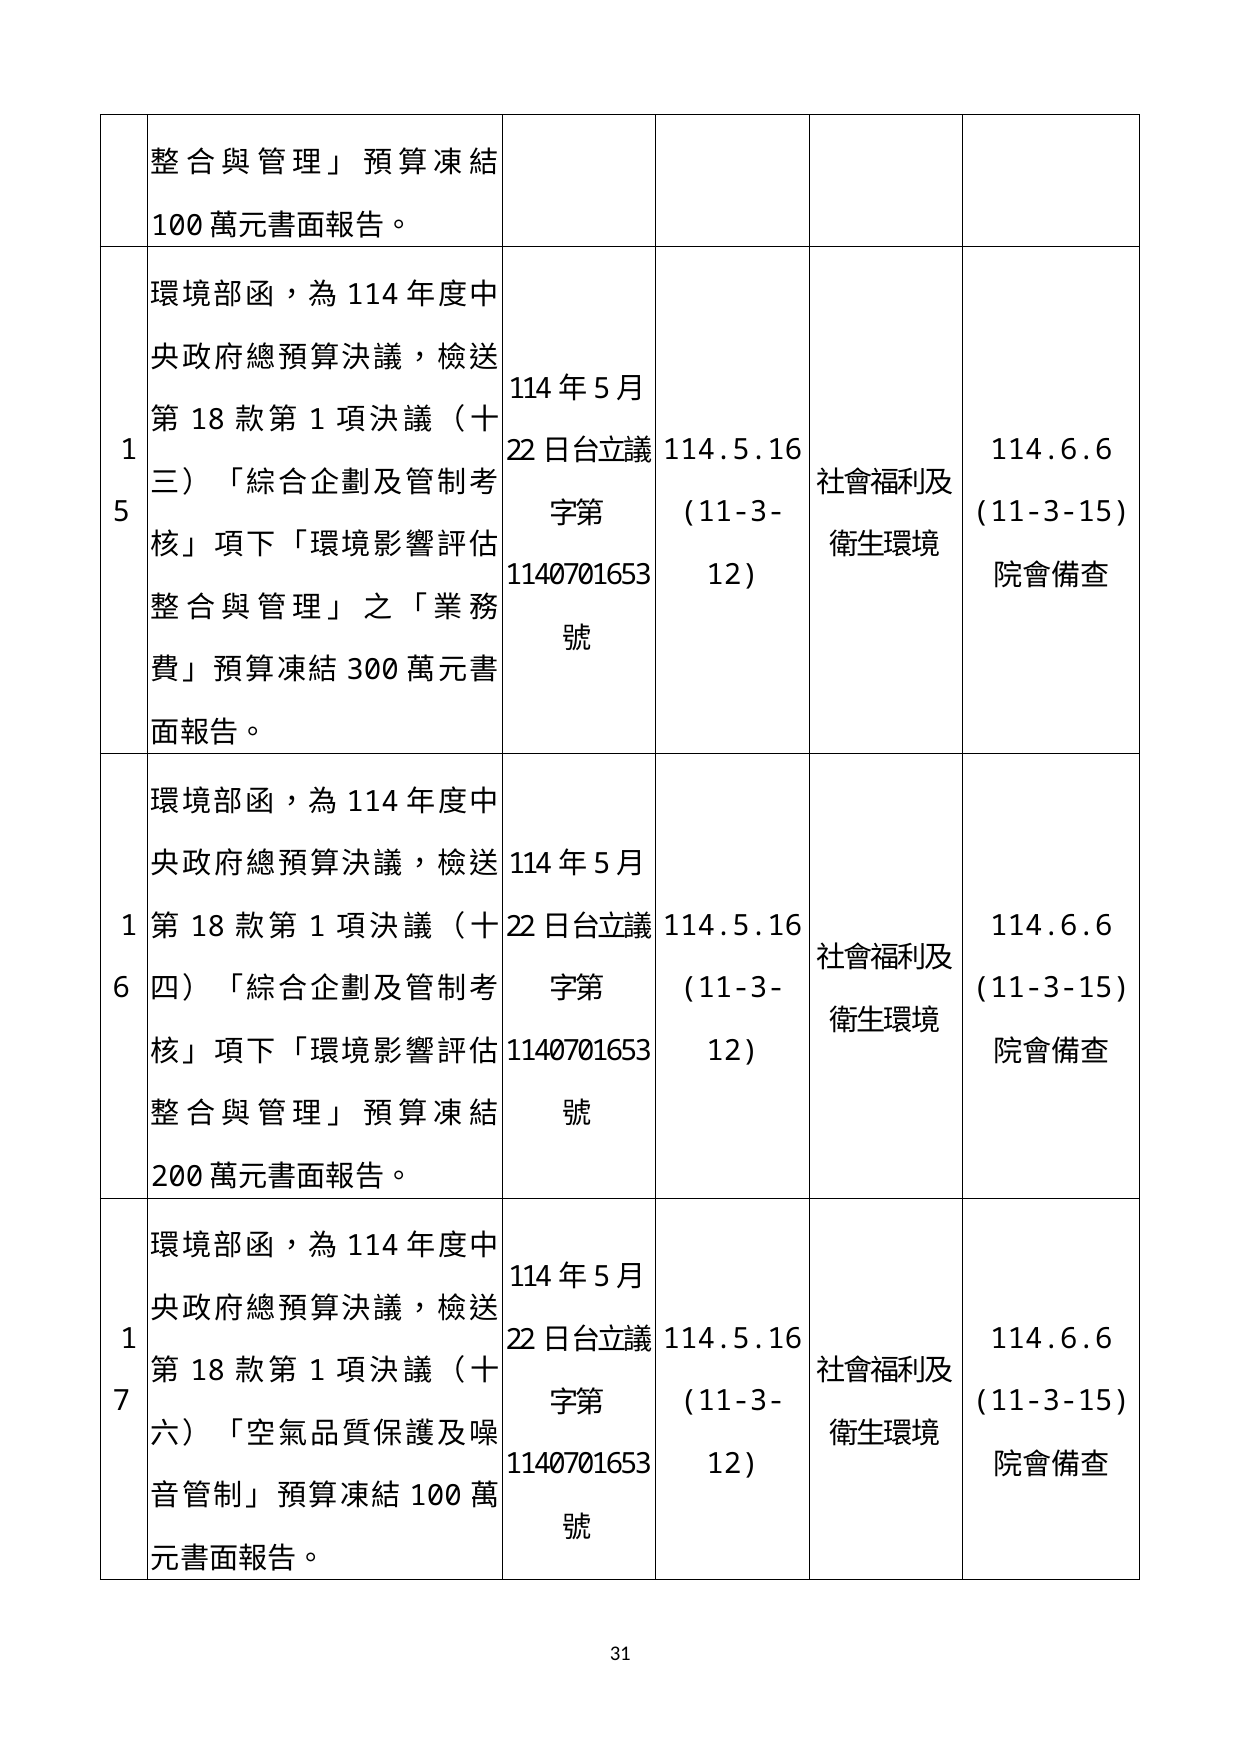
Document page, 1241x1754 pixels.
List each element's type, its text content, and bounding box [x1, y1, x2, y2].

table_cell 114.6.6 (11-3-15) 院會備查 [963, 1199, 1139, 1579]
table_cell [101, 1199, 147, 1579]
table_cell [101, 115, 147, 246]
table_cell [101, 247, 147, 753]
table_cell 114年5月22日台立議字第1140701653號 [503, 754, 655, 1197]
table_cell 社會福利及 衛生環境 [810, 754, 962, 1197]
table_cell 114.5.16 (11-3-12) [656, 247, 809, 753]
table_cell 環境部函，為114年度中央政府總預算決議，檢送第18款第1項決議（十六）「空氣品質保護及噪音管制」預算凍結100萬元書面報告。 [148, 1199, 502, 1579]
table_cell 環境部函，為114年度中央政府總預算決議，檢送第18款第1項決議（十四）「綜合企劃及管制考核」項下「環境影響評估整合與管理」預算凍結200萬元書面報告。 [148, 754, 502, 1197]
table_cell [101, 754, 147, 1197]
table_cell 114.6.6 (11-3-15) 院會備查 [963, 247, 1139, 753]
table_cell [656, 115, 809, 246]
table_cell 環境部函，為114年度中央政府總預算決議，檢送第18款第1項決議（十三）「綜合企劃及管制考核」項下「環境影響評估整合與管理」之「業務費」預算凍結300萬元書面報告。 [148, 247, 502, 753]
table_cell 114.5.16 (11-3-12) [656, 1199, 809, 1579]
table_cell [963, 115, 1139, 246]
table_cell 社會福利及 衛生環境 [810, 1199, 962, 1579]
table_cell 114.6.6 (11-3-15) 院會備查 [963, 754, 1139, 1197]
table_cell [503, 115, 655, 246]
table_cell 114年5月22日台立議字第1140701653號 [503, 247, 655, 753]
table_cell 114年5月22日台立議字第1140701653號 [503, 1199, 655, 1579]
table_cell [810, 115, 962, 246]
table_cell 社會福利及 衛生環境 [810, 247, 962, 753]
table_cell 整合與管理」預算凍結100萬元書面報告。 [148, 115, 502, 246]
table_cell 114.5.16 (11-3-12) [656, 754, 809, 1197]
